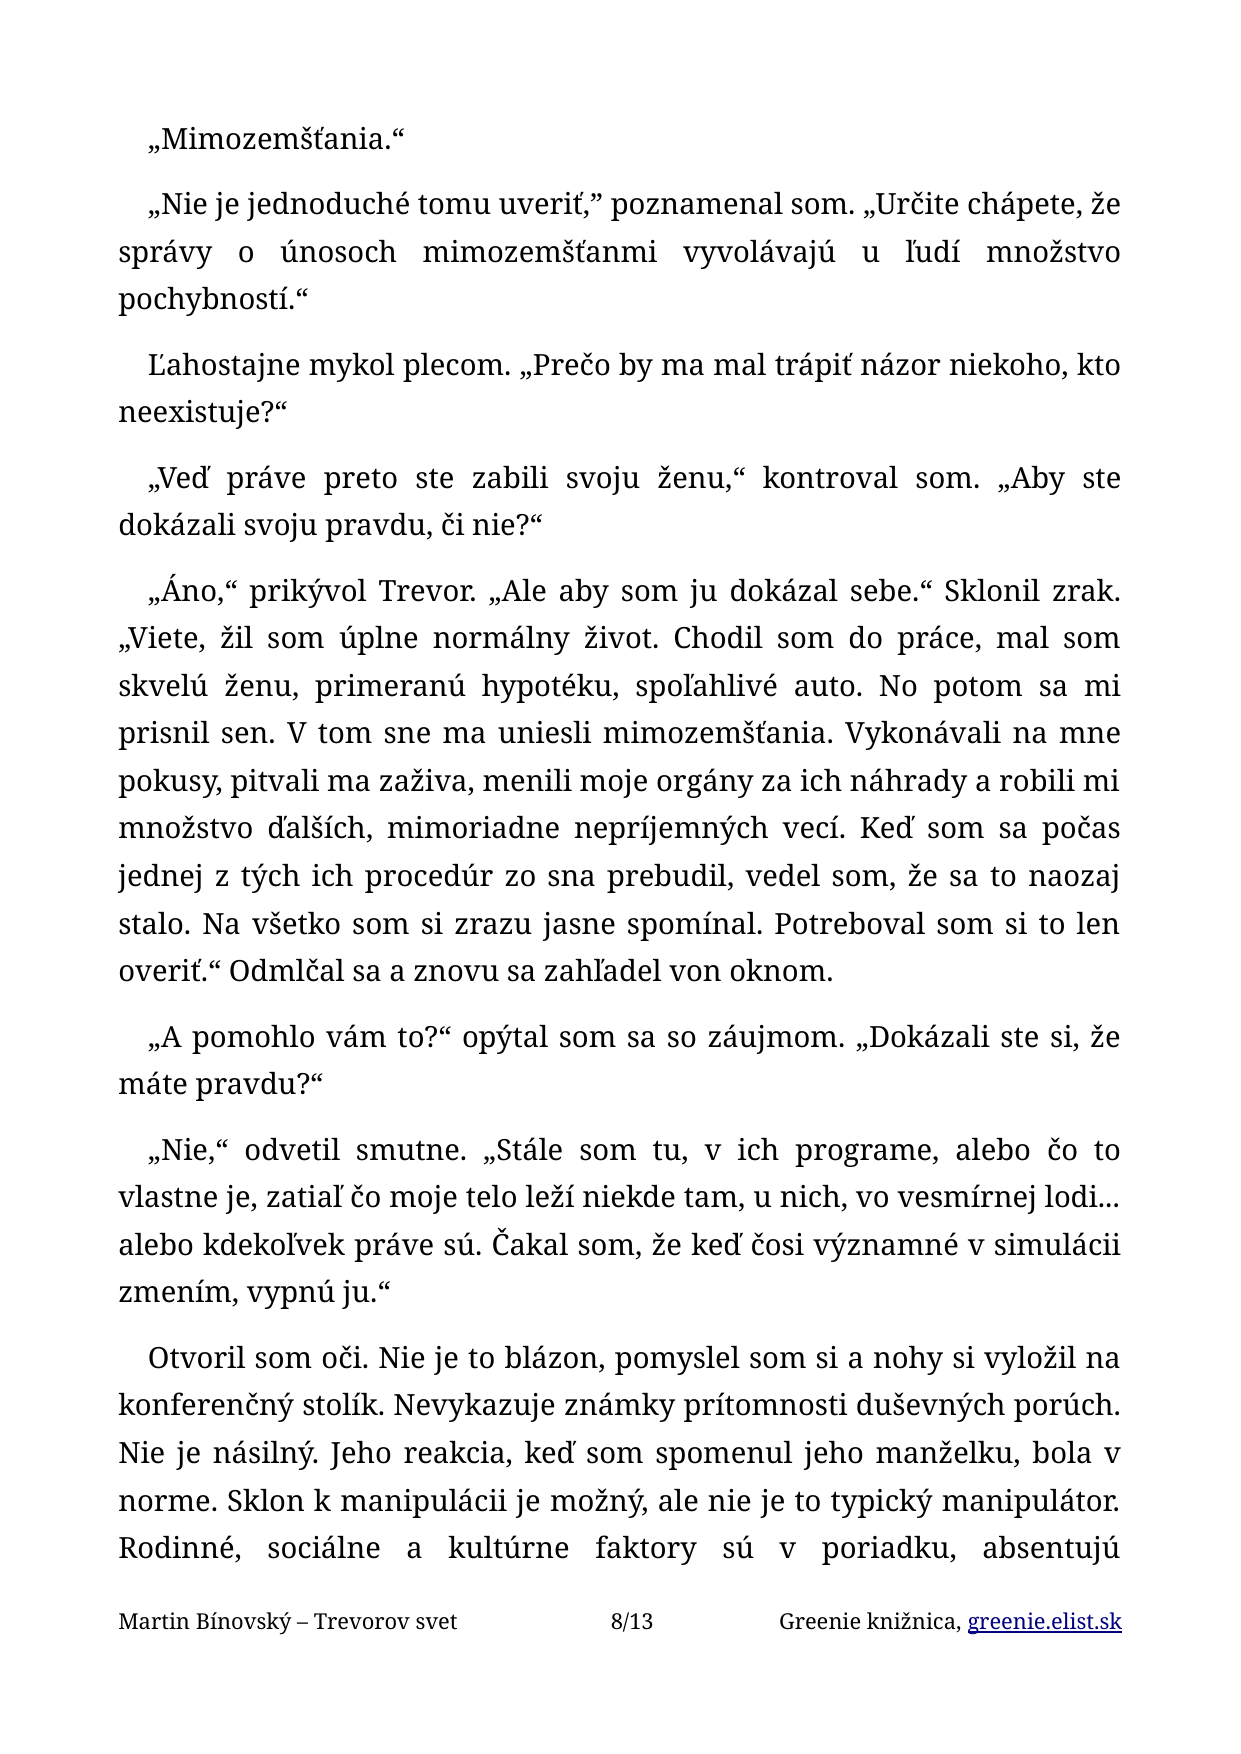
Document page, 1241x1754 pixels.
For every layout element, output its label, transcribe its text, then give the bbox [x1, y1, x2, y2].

text „Nie,“ odvetil smutne. „Stále som tu, v ich programe, alebo čo to vlastne je, zatiaľ čo moje telo leží niekde tam, u nich, vo vesmírnej lodi... alebo kdekoľvek práve sú. Čakal som, že keď čosi významné v simulácii zmením, vypnú ju.“ [118, 1129, 1122, 1311]
text „Mimozemšťania.“ [118, 118, 1122, 158]
text Ľahostajne mykol plecom. „Prečo by ma mal trápiť názor niekoho, kto neexistuje?“ [118, 344, 1122, 431]
text „Veď práve preto ste zabili svoju ženu,“ kontroval som. „Aby ste dokázali svoju pravdu, či nie?“ [118, 457, 1122, 544]
text „A pomohlo vám to?“ opýtal som sa so záujmom. „Dokázali ste si, že máte pravdu?“ [118, 1016, 1122, 1103]
text „Nie je jednoduché tomu uveriť,” poznamenal som. „Určite chápete, že správy o únosoch mimozemšťanmi vyvolávajú u ľudí množstvo pochybností.“ [118, 183, 1122, 318]
text Otvoril som oči. Nie je to blázon, pomyslel som si a nohy si vyložil na konferenčný stolík. Nevykazuje známky prítomnosti duševných porúch. Nie je násilný. Jeho reakcia, keď som spomenul jeho manželku, bola v norme. Sklon k manipulácii je možný, ale nie je to typický manipulátor. Rodinné, sociálne a kultúrne faktory sú v poriadku, absentujú [118, 1337, 1122, 1567]
text „Áno,“ prikývol Trevor. „Ale aby som ju dokázal sebe.“ Sklonil zrak. „Viete, žil som úplne normálny život. Chodil som do práce, mal som skvelú ženu, primeranú hypotéku, spoľahlivé auto. No potom sa mi prisnil sen. V tom sne ma uniesli mimozemšťania. Vykonávali na mne pokusy, pitvali ma zaživa, menili moje orgány za ich náhrady a robili mi množstvo ďalších, mimoriadne nepríjemných vecí. Keď som sa počas jednej z tých ich procedúr zo sna prebudil, vedel som, že sa to naozaj stalo. Na všetko som si zrazu jasne spomínal. Potreboval som si to len overiť.“ Odmlčal sa a znovu sa zahľadel von oknom. [118, 570, 1122, 990]
